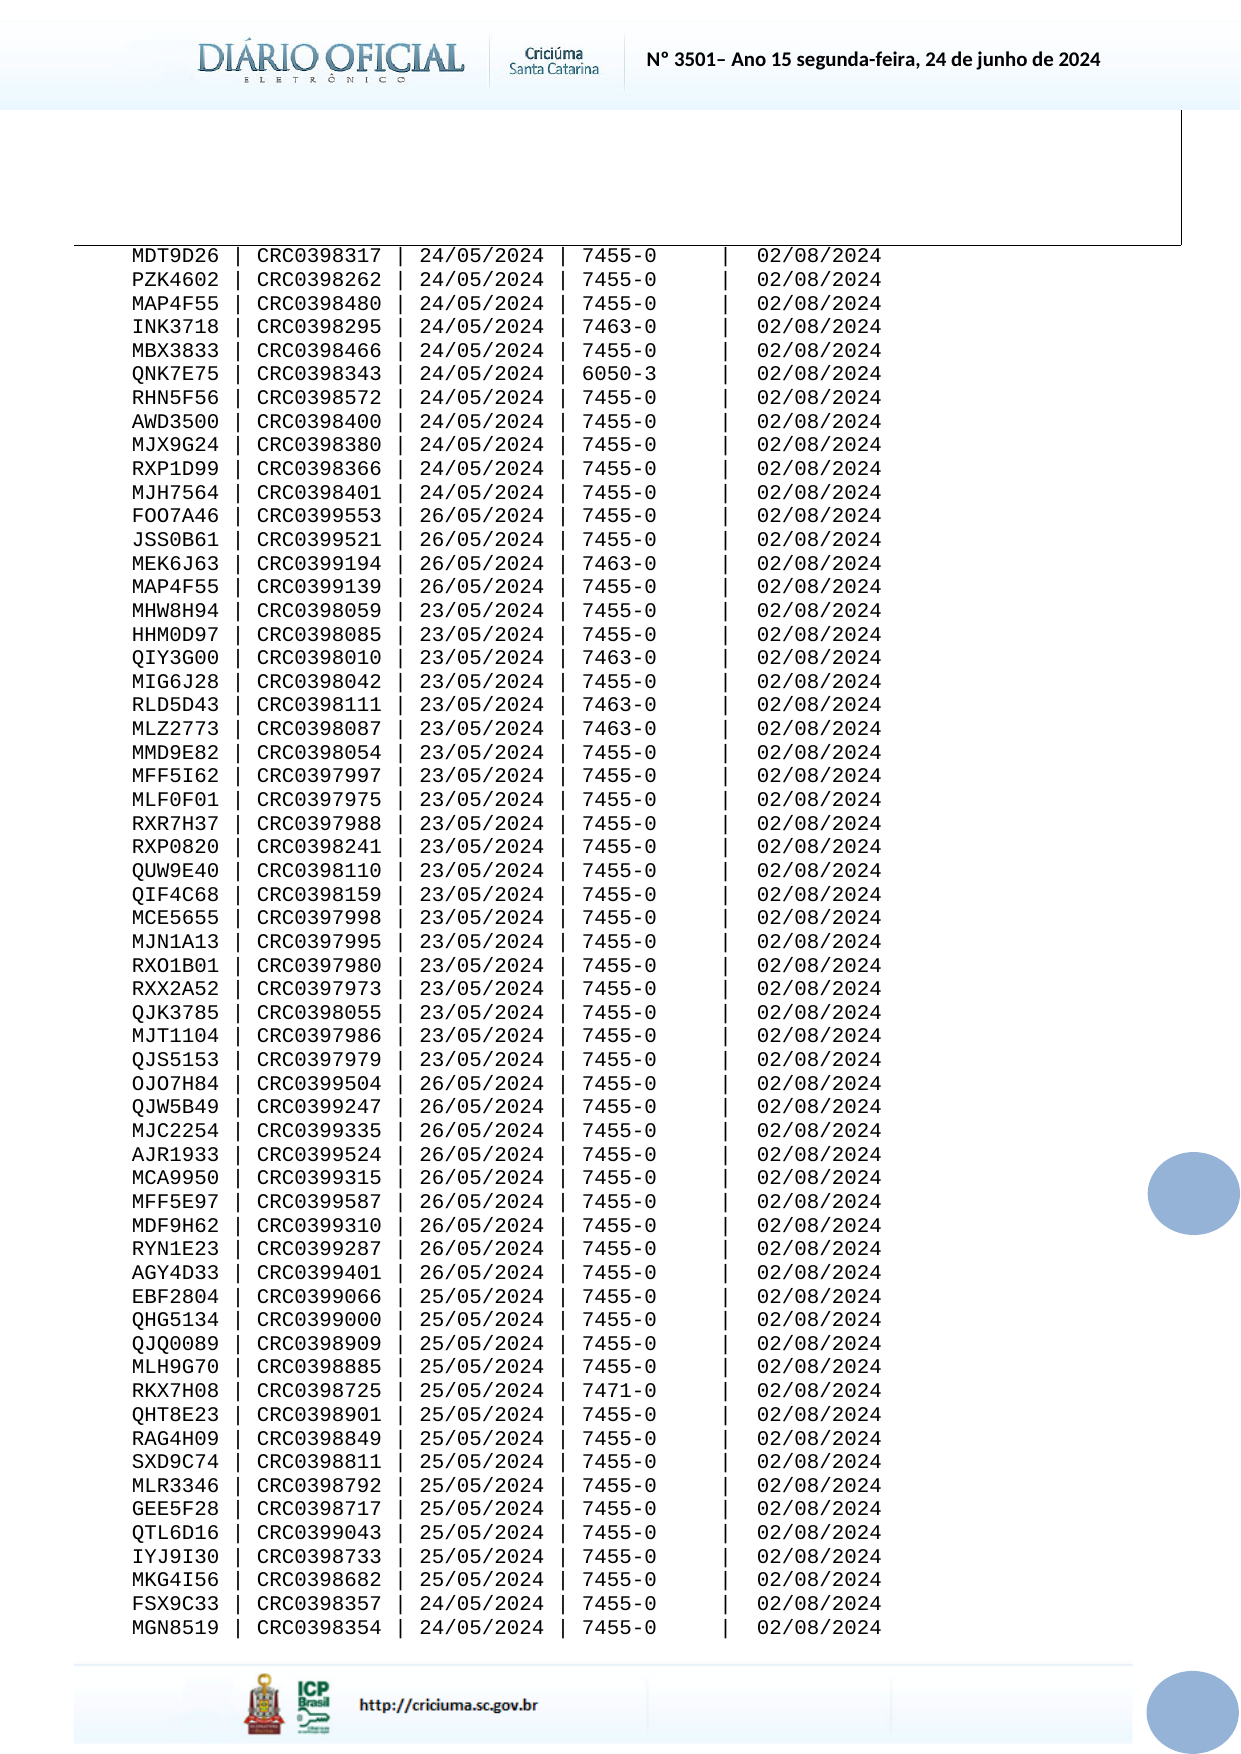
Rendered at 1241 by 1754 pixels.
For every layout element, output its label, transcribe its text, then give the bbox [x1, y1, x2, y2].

text MLR3346 | CRC0398792 | 25/05/2024 | 7455-0 | 02/08/2024 [44, 1475, 1181, 1498]
text RXO1B01 | CRC0397980 | 23/05/2024 | 7455-0 | 02/08/2024 [44, 954, 1181, 978]
text AJR1933 | CRC0399524 | 26/05/2024 | 7455-0 | 02/08/2024 [44, 1144, 1181, 1167]
text MCA9950 | CRC0399315 | 26/05/2024 | 7455-0 | 02/08/2024 [44, 1167, 1157, 1191]
text MMD9E82 | CRC0398054 | 23/05/2024 | 7455-0 | 02/08/2024 [44, 742, 1181, 765]
text MAP4F55 | CRC0399139 | 26/05/2024 | 7455-0 | 02/08/2024 [44, 576, 1181, 600]
text MJN1A13 | CRC0397995 | 23/05/2024 | 7455-0 | 02/08/2024 [44, 931, 1181, 954]
text QJQ0089 | CRC0398909 | 25/05/2024 | 7455-0 | 02/08/2024 [44, 1333, 1181, 1357]
text RXR7H37 | CRC0397988 | 23/05/2024 | 7455-0 | 02/08/2024 [44, 813, 1181, 836]
text FSX9C33 | CRC0398357 | 24/05/2024 | 7455-0 | 02/08/2024 [44, 1593, 1181, 1617]
text MLH9G70 | CRC0398885 | 25/05/2024 | 7455-0 | 02/08/2024 [44, 1357, 1181, 1380]
text MLZ2773 | CRC0398087 | 23/05/2024 | 7463-0 | 02/08/2024 [44, 718, 1181, 742]
text RKX7H08 | CRC0398725 | 25/05/2024 | 7471-0 | 02/08/2024 [44, 1380, 1181, 1404]
text MJH7564 | CRC0398401 | 24/05/2024 | 7455-0 | 02/08/2024 [44, 482, 1181, 505]
text QJK3785 | CRC0398055 | 23/05/2024 | 7455-0 | 02/08/2024 [44, 1002, 1181, 1026]
text QJW5B49 | CRC0399247 | 26/05/2024 | 7455-0 | 02/08/2024 [44, 1096, 1181, 1120]
text MCE5655 | CRC0397998 | 23/05/2024 | 7455-0 | 02/08/2024 [44, 907, 1181, 931]
text RHN5F56 | CRC0398572 | 24/05/2024 | 7455-0 | 02/08/2024 [44, 387, 1181, 411]
text QHT8E23 | CRC0398901 | 25/05/2024 | 7455-0 | 02/08/2024 [44, 1404, 1181, 1427]
text EBF2804 | CRC0399066 | 25/05/2024 | 7455-0 | 02/08/2024 [44, 1286, 1181, 1309]
text QIF4C68 | CRC0398159 | 23/05/2024 | 7455-0 | 02/08/2024 [44, 884, 1181, 907]
text MEK6J63 | CRC0399194 | 26/05/2024 | 7463-0 | 02/08/2024 [44, 553, 1181, 576]
text MAP4F55 | CRC0398480 | 24/05/2024 | 7455-0 | 02/08/2024 [44, 292, 1181, 316]
text IYJ9I30 | CRC0398733 | 25/05/2024 | 7455-0 | 02/08/2024 [44, 1546, 1181, 1569]
text QTL6D16 | CRC0399043 | 25/05/2024 | 7455-0 | 02/08/2024 [44, 1522, 1181, 1546]
text QHG5134 | CRC0399000 | 25/05/2024 | 7455-0 | 02/08/2024 [44, 1309, 1181, 1333]
text MKG4I56 | CRC0398682 | 25/05/2024 | 7455-0 | 02/08/2024 [44, 1569, 1181, 1593]
text MFF5E97 | CRC0399587 | 26/05/2024 | 7455-0 | 02/08/2024 [44, 1191, 1153, 1215]
text INK3718 | CRC0398295 | 24/05/2024 | 7463-0 | 02/08/2024 [44, 316, 1181, 340]
text MDT9D26 | CRC0398317 | 24/05/2024 | 7455-0 | 02/08/2024 [44, 245, 1181, 269]
text QNK7E75 | CRC0398343 | 24/05/2024 | 6050-3 | 02/08/2024 [44, 363, 1181, 387]
text HHM0D97 | CRC0398085 | 23/05/2024 | 7455-0 | 02/08/2024 [44, 623, 1181, 647]
text RYN1E23 | CRC0399287 | 26/05/2024 | 7455-0 | 02/08/2024 [44, 1238, 1181, 1262]
text RXX2A52 | CRC0397973 | 23/05/2024 | 7455-0 | 02/08/2024 [44, 978, 1181, 1002]
text MJC2254 | CRC0399335 | 26/05/2024 | 7455-0 | 02/08/2024 [44, 1120, 1181, 1144]
text QIY3G00 | CRC0398010 | 23/05/2024 | 7463-0 | 02/08/2024 [44, 647, 1181, 671]
text MJT1104 | CRC0397986 | 23/05/2024 | 7455-0 | 02/08/2024 [44, 1026, 1181, 1049]
text RAG4H09 | CRC0398849 | 25/05/2024 | 7455-0 | 02/08/2024 [44, 1427, 1181, 1451]
text MLF0F01 | CRC0397975 | 23/05/2024 | 7455-0 | 02/08/2024 [44, 789, 1181, 813]
text RLD5D43 | CRC0398111 | 23/05/2024 | 7463-0 | 02/08/2024 [44, 694, 1181, 718]
text QJS5153 | CRC0397979 | 23/05/2024 | 7455-0 | 02/08/2024 [44, 1049, 1181, 1073]
text AWD3500 | CRC0398400 | 24/05/2024 | 7455-0 | 02/08/2024 [44, 411, 1181, 434]
text FOO7A46 | CRC0399553 | 26/05/2024 | 7455-0 | 02/08/2024 [44, 505, 1181, 529]
text RXP0820 | CRC0398241 | 23/05/2024 | 7455-0 | 02/08/2024 [44, 836, 1181, 860]
text MJX9G24 | CRC0398380 | 24/05/2024 | 7455-0 | 02/08/2024 [44, 434, 1181, 458]
text JSS0B61 | CRC0399521 | 26/05/2024 | 7455-0 | 02/08/2024 [44, 529, 1181, 553]
text PZK4602 | CRC0398262 | 24/05/2024 | 7455-0 | 02/08/2024 [44, 269, 1181, 292]
text QUW9E40 | CRC0398110 | 23/05/2024 | 7455-0 | 02/08/2024 [44, 860, 1181, 884]
text MDF9H62 | CRC0399310 | 26/05/2024 | 7455-0 | 02/08/2024 [44, 1215, 1181, 1238]
text MIG6J28 | CRC0398042 | 23/05/2024 | 7455-0 | 02/08/2024 [44, 671, 1181, 694]
text MHW8H94 | CRC0398059 | 23/05/2024 | 7455-0 | 02/08/2024 [44, 600, 1181, 623]
text RXP1D99 | CRC0398366 | 24/05/2024 | 7455-0 | 02/08/2024 [44, 458, 1181, 482]
text MGN8519 | CRC0398354 | 24/05/2024 | 7455-0 | 02/08/2024 [44, 1617, 1181, 1640]
text SXD9C74 | CRC0398811 | 25/05/2024 | 7455-0 | 02/08/2024 [44, 1451, 1181, 1475]
text GEE5F28 | CRC0398717 | 25/05/2024 | 7455-0 | 02/08/2024 [44, 1498, 1181, 1522]
text MFF5I62 | CRC0397997 | 23/05/2024 | 7455-0 | 02/08/2024 [44, 765, 1181, 789]
text MBX3833 | CRC0398466 | 24/05/2024 | 7455-0 | 02/08/2024 [44, 340, 1181, 363]
text AGY4D33 | CRC0399401 | 26/05/2024 | 7455-0 | 02/08/2024 [44, 1262, 1181, 1286]
text OJO7H84 | CRC0399504 | 26/05/2024 | 7455-0 | 02/08/2024 [44, 1073, 1181, 1096]
